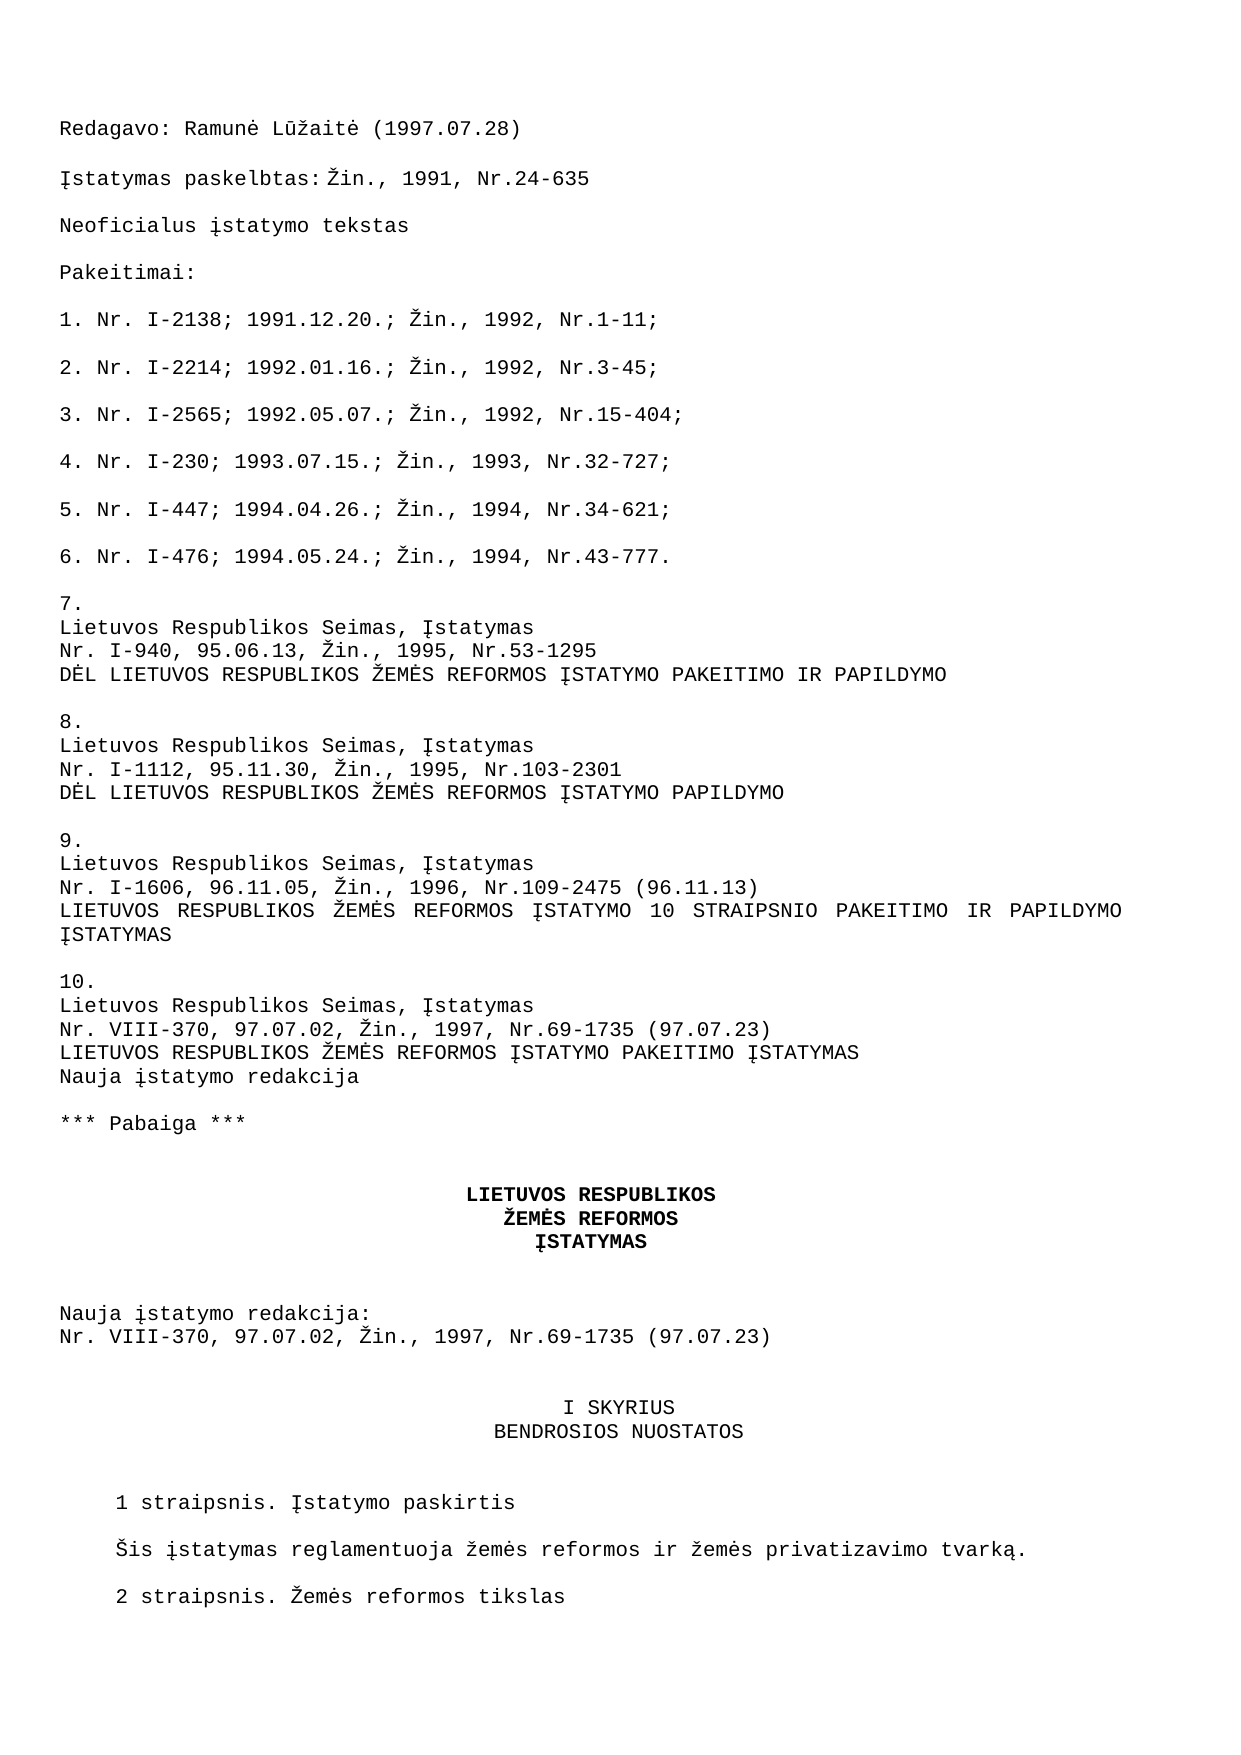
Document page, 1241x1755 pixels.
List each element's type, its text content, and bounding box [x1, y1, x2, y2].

text BENDROSIOS NUOSTATOS [59, 1421, 1122, 1444]
text 8. [59, 711, 1122, 735]
text ŽEMĖS REFORMOS [59, 1208, 1122, 1232]
text DĖL LIETUVOS RESPUBLIKOS ŽEMĖS REFORMOS ĮSTATYMO PAPILDYMO [59, 782, 1122, 806]
text Nr. I-1606, 96.11.05, Žin., 1996, Nr.109-2475 (96.11.13) [59, 877, 1122, 901]
text LIETUVOS RESPUBLIKOS ŽEMĖS REFORMOS ĮSTATYMO 10 STRAIPSNIO PAKEITIMO IR PAPILDYMO ĮSTATYMAS [59, 901, 1122, 948]
text LIETUVOS RESPUBLIKOS ŽEMĖS REFORMOS ĮSTATYMO PAKEITIMO ĮSTATYMAS [59, 1042, 1122, 1066]
text Įstatymas paskelbtas: Žin., 1991, Nr.24-635 [59, 165, 1122, 191]
text Lietuvos Respublikos Seimas, Įstatymas [59, 735, 1122, 759]
text 6. Nr. I-476; 1994.05.24.; Žin., 1994, Nr.43-777. [59, 546, 1122, 569]
text Nr. VIII-370, 97.07.02, Žin., 1997, Nr.69-1735 (97.07.23) [59, 1326, 1122, 1350]
text LIETUVOS RESPUBLIKOS [59, 1184, 1122, 1208]
text 4. Nr. I-230; 1993.07.15.; Žin., 1993, Nr.32-727; [59, 451, 1122, 475]
text Šis įstatymas reglamentuoja žemės reformos ir žemės privatizavimo tvarką. [59, 1539, 1122, 1586]
text ĮSTATYMAS [59, 1232, 1122, 1255]
text Redagavo: Ramunė Lūžaitė (1997.07.28) [59, 118, 1122, 142]
text I skyrius [59, 1397, 1122, 1421]
text Nr. VIII-370, 97.07.02, Žin., 1997, Nr.69-1735 (97.07.23) [59, 1019, 1122, 1042]
text Pakeitimai: [59, 262, 1122, 286]
text Neoficialus įstatymo tekstas [59, 215, 1122, 238]
text Nr. I-1112, 95.11.30, Žin., 1995, Nr.103-2301 [59, 759, 1122, 782]
text 2. Nr. I-2214; 1992.01.16.; Žin., 1992, Nr.3-45; [59, 357, 1122, 380]
text 5. Nr. I-447; 1994.04.26.; Žin., 1994, Nr.34-621; [59, 498, 1122, 522]
text Lietuvos Respublikos Seimas, Įstatymas [59, 995, 1122, 1019]
text DĖL LIETUVOS RESPUBLIKOS ŽEMĖS REFORMOS ĮSTATYMO PAKEITIMO IR PAPILDYMO [59, 664, 1122, 688]
text Lietuvos Respublikos Seimas, Įstatymas [59, 853, 1122, 877]
text 10. [59, 971, 1122, 995]
text 2 straipsnis. Žemės reformos tikslas [59, 1586, 1122, 1610]
text Nauja įstatymo redakcija: [59, 1302, 1122, 1326]
text *** Pabaiga *** [59, 1113, 1122, 1137]
text 9. [59, 829, 1122, 853]
text 7. [59, 593, 1122, 617]
text 1 straipsnis. Įstatymo paskirtis [59, 1492, 1122, 1515]
text 1. Nr. I-2138; 1991.12.20.; Žin., 1992, Nr.1-11; [59, 309, 1122, 333]
text Lietuvos Respublikos Seimas, Įstatymas [59, 617, 1122, 640]
text Nauja įstatymo redakcija [59, 1066, 1122, 1090]
text 3. Nr. I-2565; 1992.05.07.; Žin., 1992, Nr.15-404; [59, 404, 1122, 428]
text Nr. I-940, 95.06.13, Žin., 1995, Nr.53-1295 [59, 640, 1122, 664]
